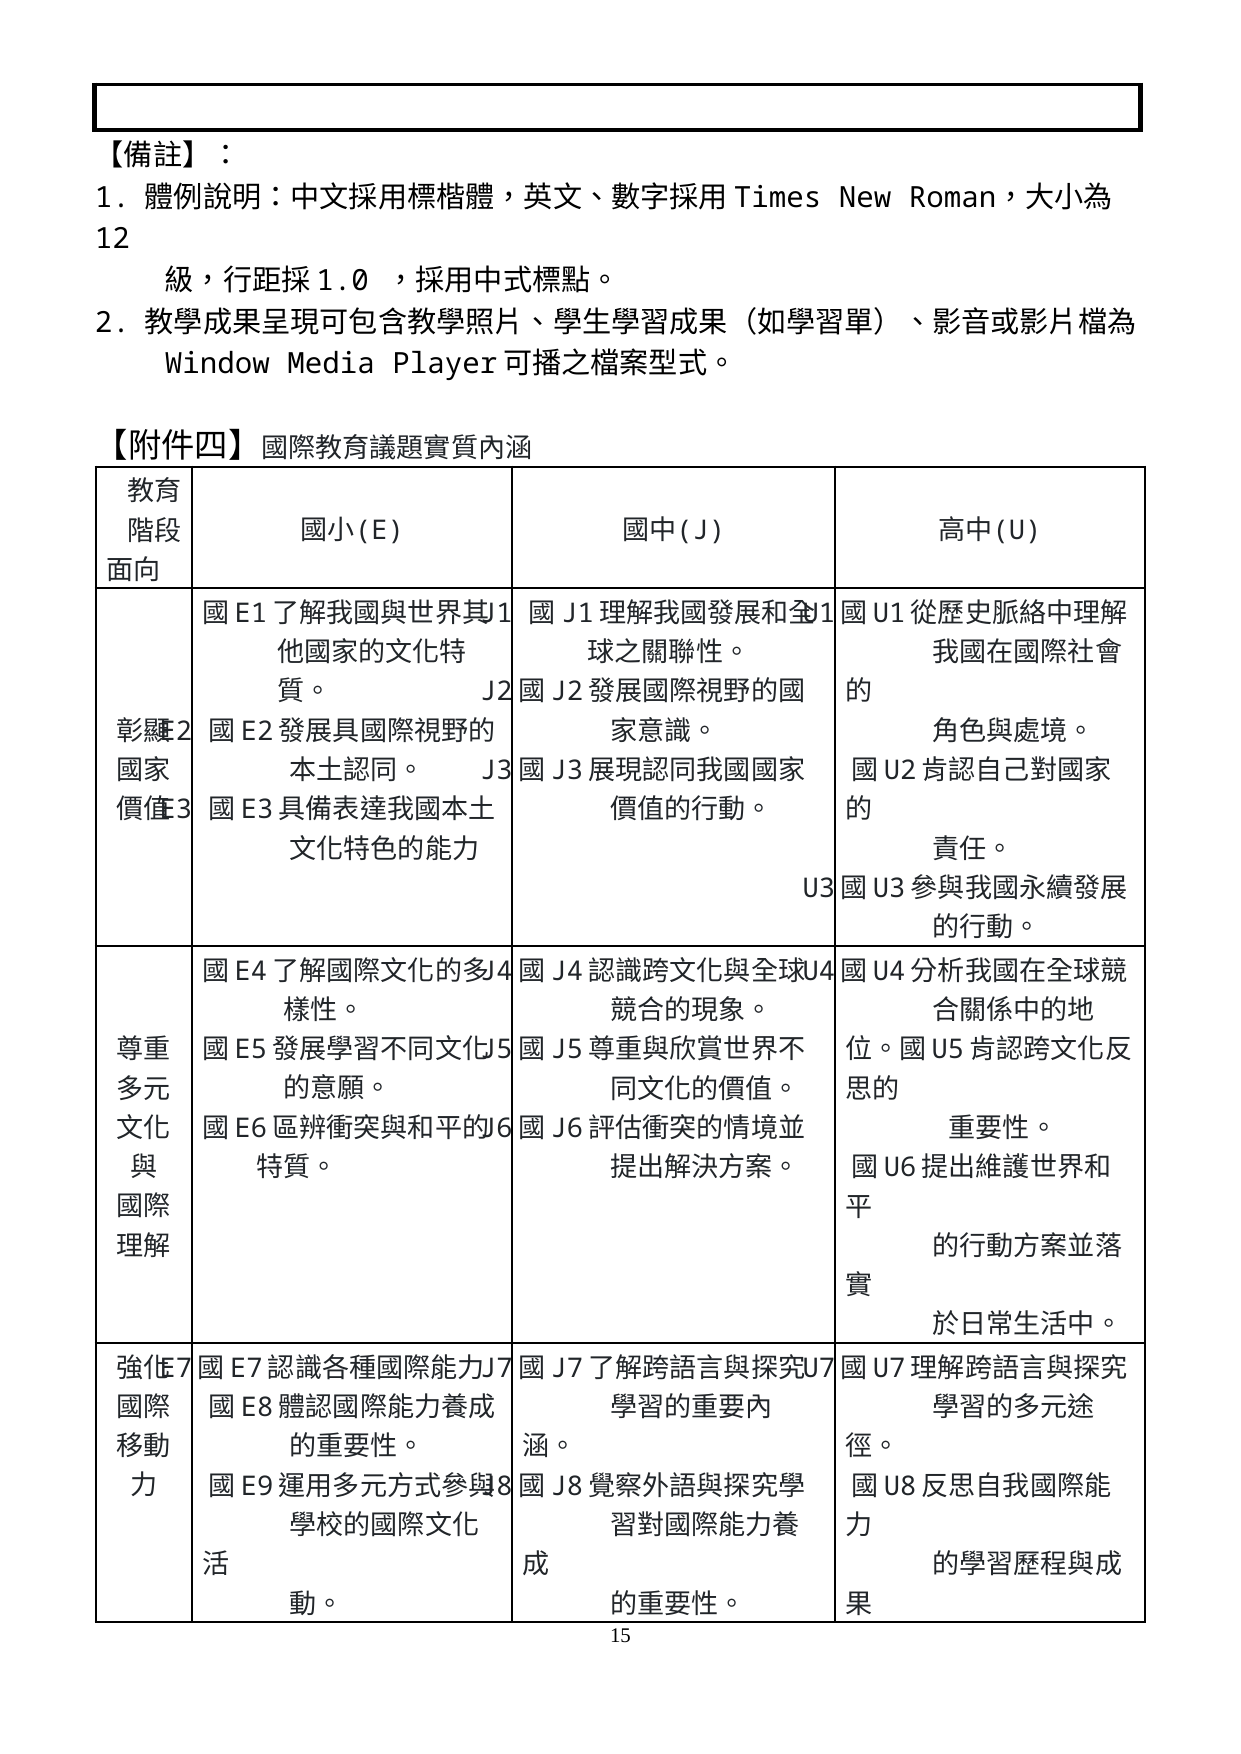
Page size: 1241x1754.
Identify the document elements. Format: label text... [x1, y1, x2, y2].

text 1. 體例說明：中文採用標楷體，英文、數字採用Times New Roman，大小為12 [94, 174, 1146, 257]
table_cell 尊重 多元文化與 國際理解 [97, 947, 191, 1342]
text Window Media Player可播之檔案型式。 [94, 341, 1146, 382]
table_header 教育階段 面向 [97, 468, 191, 587]
table_cell 國E4了解國際文化的多 樣性。 國E5發展學習不同文化 的意願。 國E6區辨衝突與和平的 特質。 [193, 947, 511, 1342]
table_cell 國E7國E7認識各種國際能力 國E8體認國際能力養成 的重要性。 國E9運用多元方式參與 學校的國際文化活 動。 [193, 1344, 511, 1621]
table_cell 國E1了解我國與世界其 他國家的文化特 質。 國E2 國E2發展具國際視野的 本土認同。 國E3 國E3具備表達我國本土 文化特色的能力 [193, 589, 511, 945]
text 【備註】： [94, 132, 1146, 174]
table_cell 國U4國U4分析我國在全球競 合關係中的地位。國U5肯認跨文化反思的 重要性。 國U6提出維護世界和平 的行動方案並落實 於日常生活中。 [836, 947, 1144, 1342]
table_cell 彰顯 國家價值 [97, 589, 191, 945]
table_cell [97, 86, 1138, 127]
table_cell 國U7國U7理解跨語言與探究 學習的多元途徑。 國U8反思自我國際能力 的學習歷程與成果 國U9國U9具備跨文化溝通與 國際合作的能力。 [836, 1344, 1144, 1621]
table_cell 國U1國U1從歷史脈絡中理解 我國在國際社會的 角色與處境。 國U2肯認自己對國家的 責任。 國U3國U3參與我國永續發展 的行動。 [836, 589, 1144, 945]
table_header 國中(J) [513, 468, 834, 587]
table_cell 強化 國際 移動力 [97, 1344, 191, 1621]
table_cell 國J7國J7了解跨語言與探究 學習的重要內涵。 國J8國J8覺察外語與探究學 習對國際能力養成 的重要性。 國J9國J9運用跨文化溝通技 巧參與國際交流。 [513, 1344, 834, 1621]
text 級，行距採1.0 ，採用中式標點。 [94, 257, 1146, 299]
text 【附件四】國際教育議題實質內涵 [94, 424, 1146, 466]
table_header 高中(U) [836, 468, 1144, 587]
text 2. 教學成果呈現可包含教學照片、學生學習成果（如學習單）、影音或影片檔為 [94, 299, 1146, 341]
table_cell 國J4國J4認識跨文化與全球 競合的現象。 國J5國J5尊重與欣賞世界不 同文化的價值。 國J6國J6評估衝突的情境並 提出解決方案。 [513, 947, 834, 1342]
table_header 國小(E) [193, 468, 511, 587]
table_cell 國J1 國J1理解我國發展和全 球之關聯性。 國J2國J2發展國際視野的國 家意識。 國J3國J3展現認同我國國家 價值的行動。 [513, 589, 834, 945]
